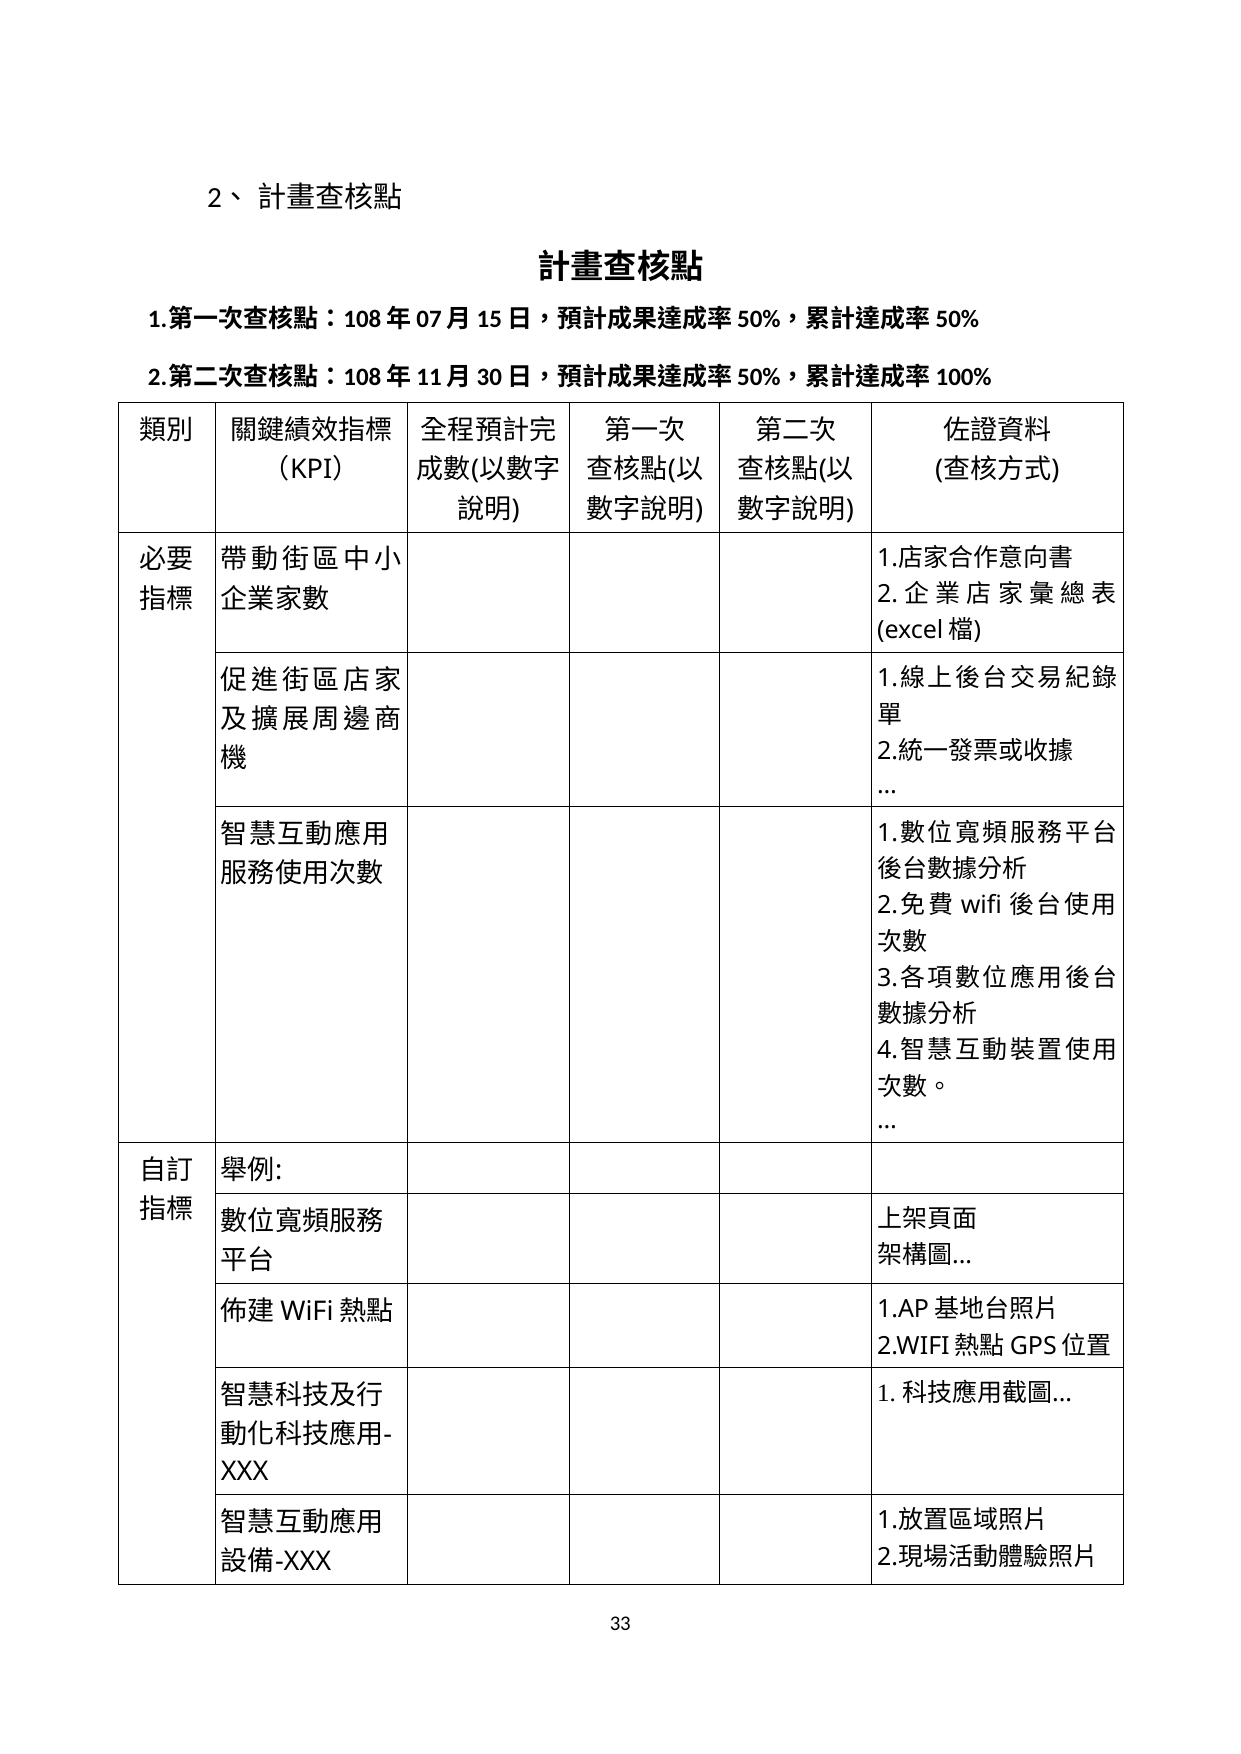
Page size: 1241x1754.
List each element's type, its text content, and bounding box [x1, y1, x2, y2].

table_cell 1.店家合作意向書 2.企業店家彙總表(excel檔) [872, 533, 1123, 652]
table_cell [408, 533, 569, 652]
table_cell 科技應用截圖... [872, 1368, 1123, 1494]
list 第一次查核點：108年07月15日，預計成果達成率50%，累計達成率50% [148, 299, 1122, 335]
table_cell 必要 指標 [119, 533, 215, 1142]
table_cell [408, 1368, 569, 1494]
table_cell 上架頁面 架構圖... [872, 1194, 1123, 1283]
table_cell [570, 1284, 719, 1367]
table_cell [570, 533, 719, 652]
table_cell 1.AP基地台照片 2.WIFI熱點GPS位置 [872, 1284, 1123, 1367]
table_cell 智慧互動應用服務使用次數 [216, 807, 407, 1142]
table_cell [720, 1143, 871, 1193]
table_header 全程預計完成數(以數字說明) [408, 403, 569, 532]
table_cell 佈建WiFi熱點 [216, 1284, 407, 1367]
text 計畫查核點 [118, 245, 1122, 286]
table_header 類別 [119, 403, 215, 532]
table_cell 數位寬頻服務平台 [216, 1194, 407, 1283]
table_cell [408, 1284, 569, 1367]
table_cell [570, 653, 719, 806]
table_cell [720, 533, 871, 652]
table_cell [570, 1194, 719, 1283]
table_cell [570, 807, 719, 1142]
table_cell [872, 1143, 1123, 1193]
table_cell [408, 1194, 569, 1283]
table_cell [408, 1495, 569, 1584]
table_cell 帶動街區中小企業家數 [216, 533, 407, 652]
table_cell [720, 1495, 871, 1584]
table_header 關鍵績效指標（KPI） [216, 403, 407, 532]
table_cell [720, 807, 871, 1142]
table_cell 舉例: [216, 1143, 407, 1193]
table_cell 1.放置區域照片 2.現場活動體驗照片 [872, 1495, 1123, 1584]
list 計畫查核點 [207, 173, 1122, 215]
table_cell 1.線上後台交易紀錄單 2.統一發票或收據 … [872, 653, 1123, 806]
table_cell [408, 1143, 569, 1193]
table_cell 自訂 指標 [119, 1143, 215, 1584]
table_cell [408, 807, 569, 1142]
list 第二次查核點：108年11月30日，預計成果達成率50%，累計達成率100% [148, 357, 1122, 393]
table_cell [570, 1368, 719, 1494]
table_cell 智慧互動應用設備-XXX [216, 1495, 407, 1584]
table_cell [720, 1284, 871, 1367]
table_cell [570, 1143, 719, 1193]
table_cell 促進街區店家及擴展周邊商機 [216, 653, 407, 806]
table_cell [408, 653, 569, 806]
table_cell [720, 1194, 871, 1283]
table_cell 智慧科技及行動化科技應用-XXX [216, 1368, 407, 1494]
table_cell [720, 653, 871, 806]
table_header 第一次 查核點(以數字說明) [570, 403, 719, 532]
table_cell [720, 1368, 871, 1494]
table_header 佐證資料 (查核方式) [872, 403, 1123, 532]
table_cell 1.數位寬頻服務平台後台數據分析 2.免費wifi後台使用次數 3.各項數位應用後台數據分析 4.智慧互動裝置使用次數。 … [872, 807, 1123, 1142]
table_header 第二次 查核點(以數字說明) [720, 403, 871, 532]
table_cell [570, 1495, 719, 1584]
